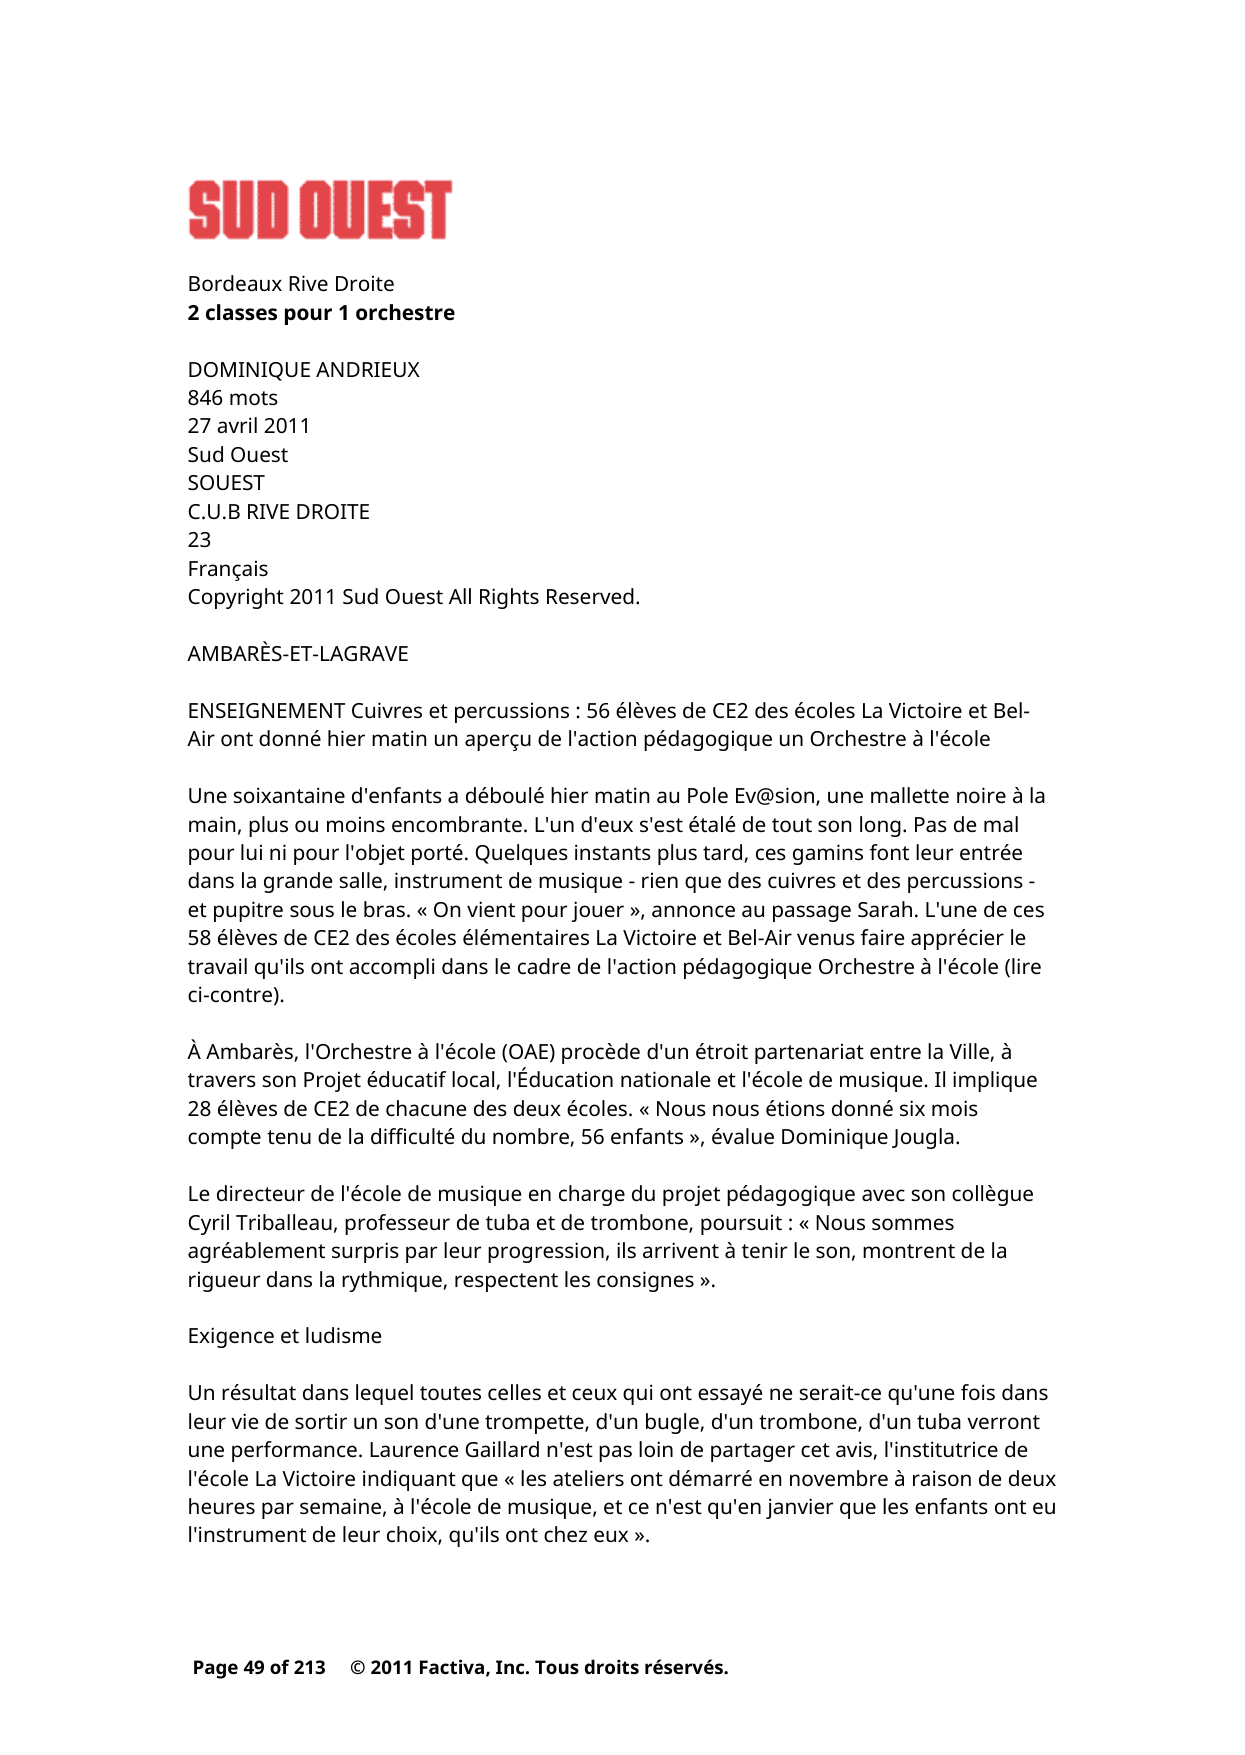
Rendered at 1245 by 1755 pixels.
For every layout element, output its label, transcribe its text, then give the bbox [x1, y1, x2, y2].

text ENSEIGNEMENT Cuivres et percussions : 56 élèves de CE2 des écoles La Victoire et Bel-Air ont donné hier matin un aperçu de l'action pédagogique un Orchestre à l'école [187, 696, 1057, 753]
text 27 avril 2011 [187, 412, 1057, 440]
text Une soixantaine d'enfants a déboulé hier matin au Pole Ev@sion, une mallette noire à la main, plus ou moins encombrante. L'un d'eux s'est étalé de tout son long. Pas de mal pour lui ni pour l'objet porté. Quelques instants plus tard, ces gamins font leur entrée dans la grande salle, instrument de musique - rien que des cuivres et des percussions - et pupitre sous le bras. « On vient pour jouer », annonce au passage Sarah. L'une de ces 58 élèves de CE2 des écoles élémentaires La Victoire et Bel-Air venus faire apprécier le travail qu'ils ont accompli dans le cadre de l'action pédagogique Orchestre à l'école (lire ci-contre). [187, 781, 1057, 1009]
text Le directeur de l'école de musique en charge du projet pédagogique avec son collègue Cyril Triballeau, professeur de tuba et de trombone, poursuit : « Nous sommes agréablement surpris par leur progression, ils arrivent à tenir le son, montrent de la rigueur dans la rythmique, respectent les consignes ». [187, 1179, 1057, 1293]
picture [187, 178, 454, 241]
text Copyright 2011 Sud Ouest All Rights Reserved. [187, 582, 1057, 611]
text 846 mots [187, 383, 1057, 412]
text Exigence et ludisme [187, 1322, 1057, 1350]
text 2 classes pour 1 orchestre [187, 298, 1057, 326]
text C.U.B RIVE DROITE [187, 497, 1057, 525]
text AMBARÈS-ET-LAGRAVE [187, 639, 1057, 667]
text Bordeaux Rive Droite [187, 269, 1057, 298]
text Sud Ouest [187, 440, 1057, 468]
text SOUEST [187, 468, 1057, 497]
text DOMINIQUE ANDRIEUX [187, 355, 1057, 383]
text Un résultat dans lequel toutes celles et ceux qui ont essayé ne serait-ce qu'une fois dans leur vie de sortir un son d'une trompette, d'un bugle, d'un trombone, d'un tuba verront une performance. Laurence Gaillard n'est pas loin de partager cet avis, l'institutrice de l'école La Victoire indiquant que « les ateliers ont démarré en novembre à raison de deux heures par semaine, à l'école de musique, et ce n'est qu'en janvier que les enfants ont eu l'instrument de leur choix, qu'ils ont chez eux ». [187, 1378, 1057, 1549]
text 23 [187, 525, 1057, 554]
text Français [187, 554, 1057, 582]
text À Ambarès, l'Orchestre à l'école (OAE) procède d'un étroit partenariat entre la Ville, à travers son Projet éducatif local, l'Éducation nationale et l'école de musique. Il implique 28 élèves de CE2 de chacune des deux écoles. « Nous nous étions donné six mois compte tenu de la difficulté du nombre, 56 enfants », évalue Dominique Jougla. [187, 1037, 1057, 1151]
